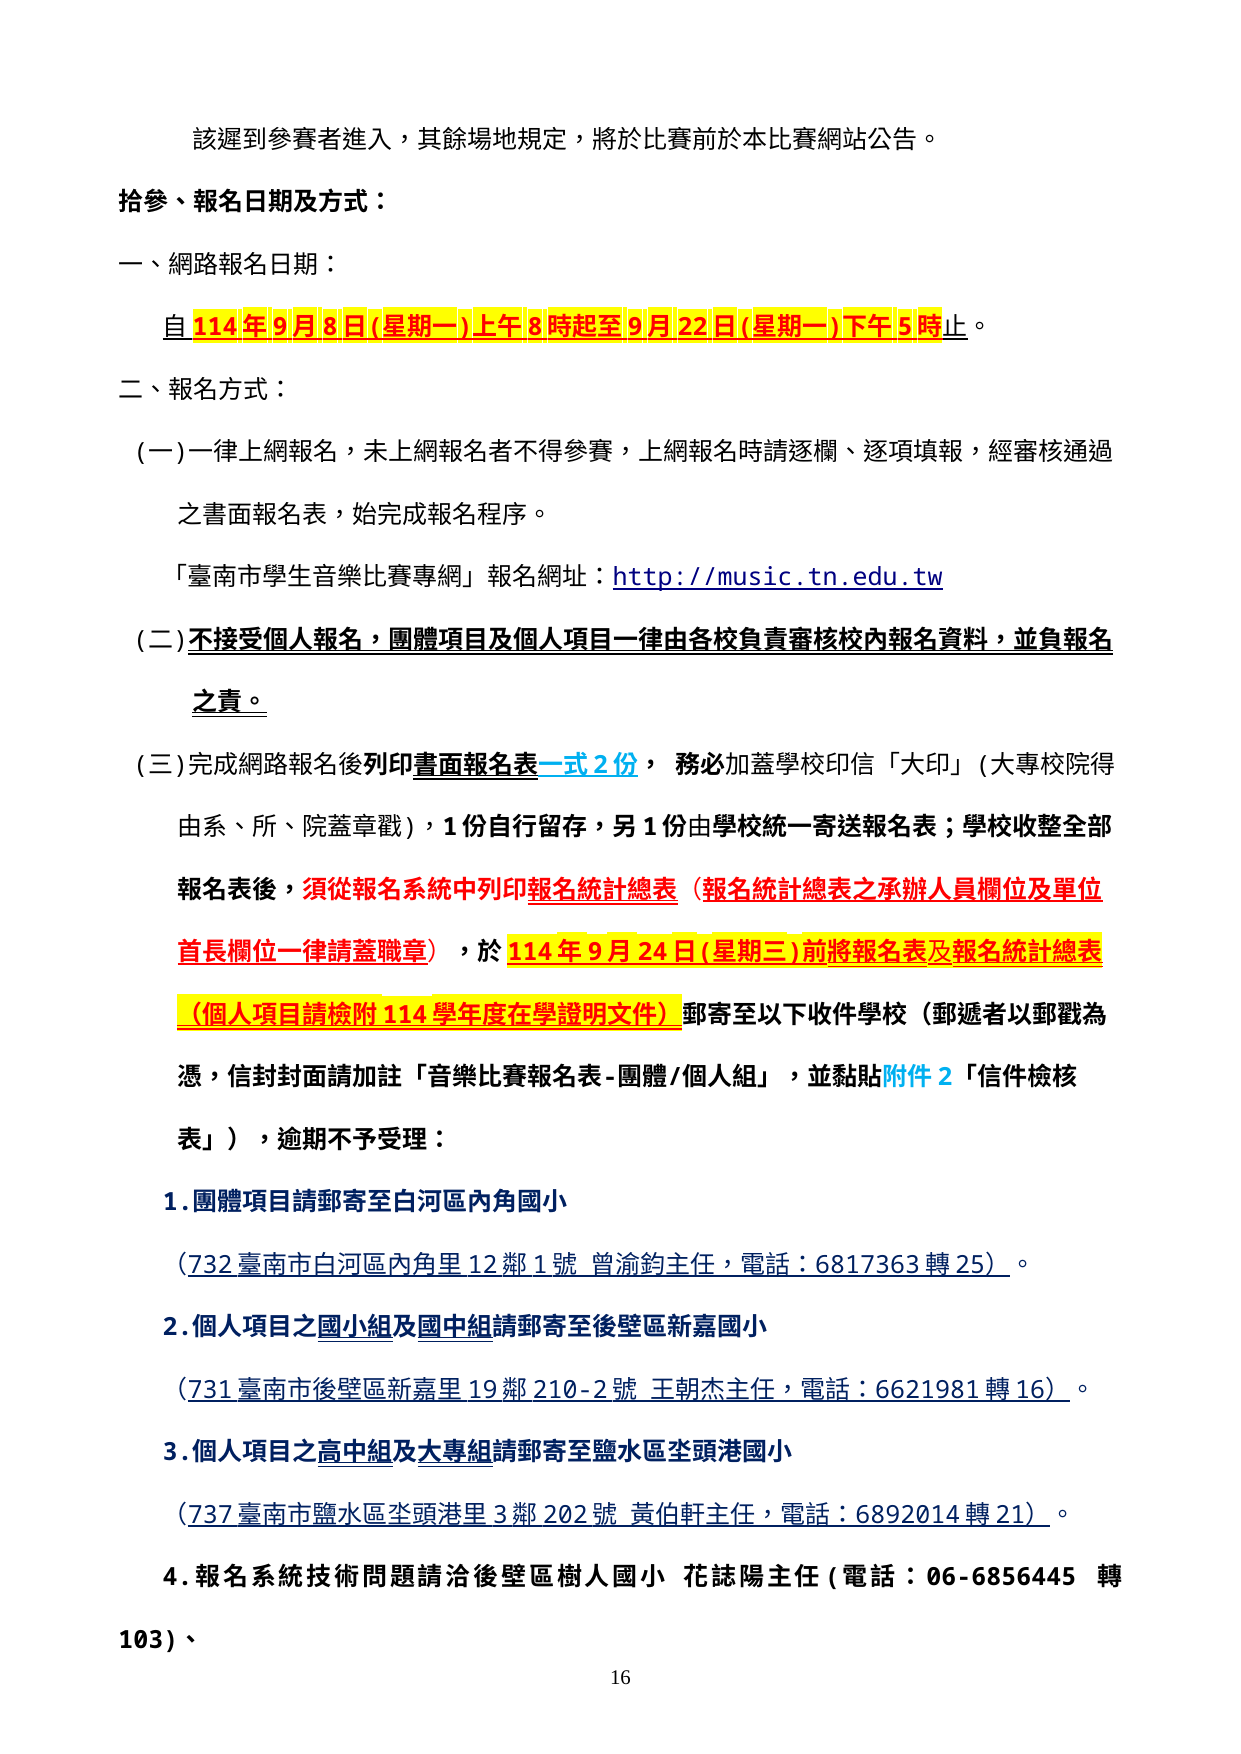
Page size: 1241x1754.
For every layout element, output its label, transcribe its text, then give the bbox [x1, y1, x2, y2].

text 2.個人項目之國小組及國中組請郵寄至後壁區新嘉國小 [162, 1283, 1122, 1346]
text (三)完成網路報名後列印書面報名表一式2份， 務必加蓋學校印信「大印」(大專校院得由系、所、院蓋章戳)，1份自行留存，另1份由學校統一寄送報名表；學校收整全部報名表後，須從報名系統中列印報名統計總表（報名統計總表之承辦人員欄位及單位首長欄位一律請蓋職章），於114年9月24日(星期三)前將報名表及報名統計總表（個人項目請檢附114學年度在學證明文件）郵寄至以下收件學校（郵遞者以郵戳為憑，信封封面請加註「音樂比賽報名表-團體/個人組」，並黏貼附件2「信件檢核表」），逾期不予受理： [133, 721, 1122, 1158]
text 4.報名系統技術問題請洽後壁區樹人國小 花誌陽主任(電話：06-6856445 轉103)、 [118, 1533, 1122, 1658]
text (一)一律上網報名，未上網報名者不得參賽，上網報名時請逐欄、逐項填報，經審核通過之書面報名表，始完成報名程序。 [133, 408, 1122, 533]
text （737臺南市鹽水區坔頭港里3鄰202號 黃伯軒主任，電話：6892014轉21）。 [163, 1471, 1122, 1533]
text 1.團體項目請郵寄至白河區內角國小 [163, 1158, 1122, 1221]
text （731臺南市後壁區新嘉里19鄰210-2號 王朝杰主任，電話：6621981轉16）。 [162, 1346, 1122, 1408]
text 該遲到參賽者進入，其餘場地規定，將於比賽前於本比賽網站公告。 [162, 96, 1122, 158]
text 「臺南市學生音樂比賽專網」報名網址：http://music.tn.edu.tw [118, 533, 1122, 596]
text (二)不接受個人報名，團體項目及個人項目一律由各校負責審核校內報名資料，並負報名之責。 [133, 596, 1122, 721]
text 一、網路報名日期： [118, 221, 1122, 283]
text 3.個人項目之高中組及大專組請郵寄至鹽水區坔頭港國小 [162, 1408, 1122, 1471]
text 二、報名方式： [118, 346, 1122, 408]
text 自114年9月8日(星期一)上午8時起至9月22日(星期一)下午5時止。 [118, 283, 1122, 346]
text 拾參、報名日期及方式： [118, 158, 1122, 221]
text （732臺南市白河區內角里12鄰1號 曾渝鈞主任，電話：6817363轉25）。 [162, 1221, 1122, 1283]
